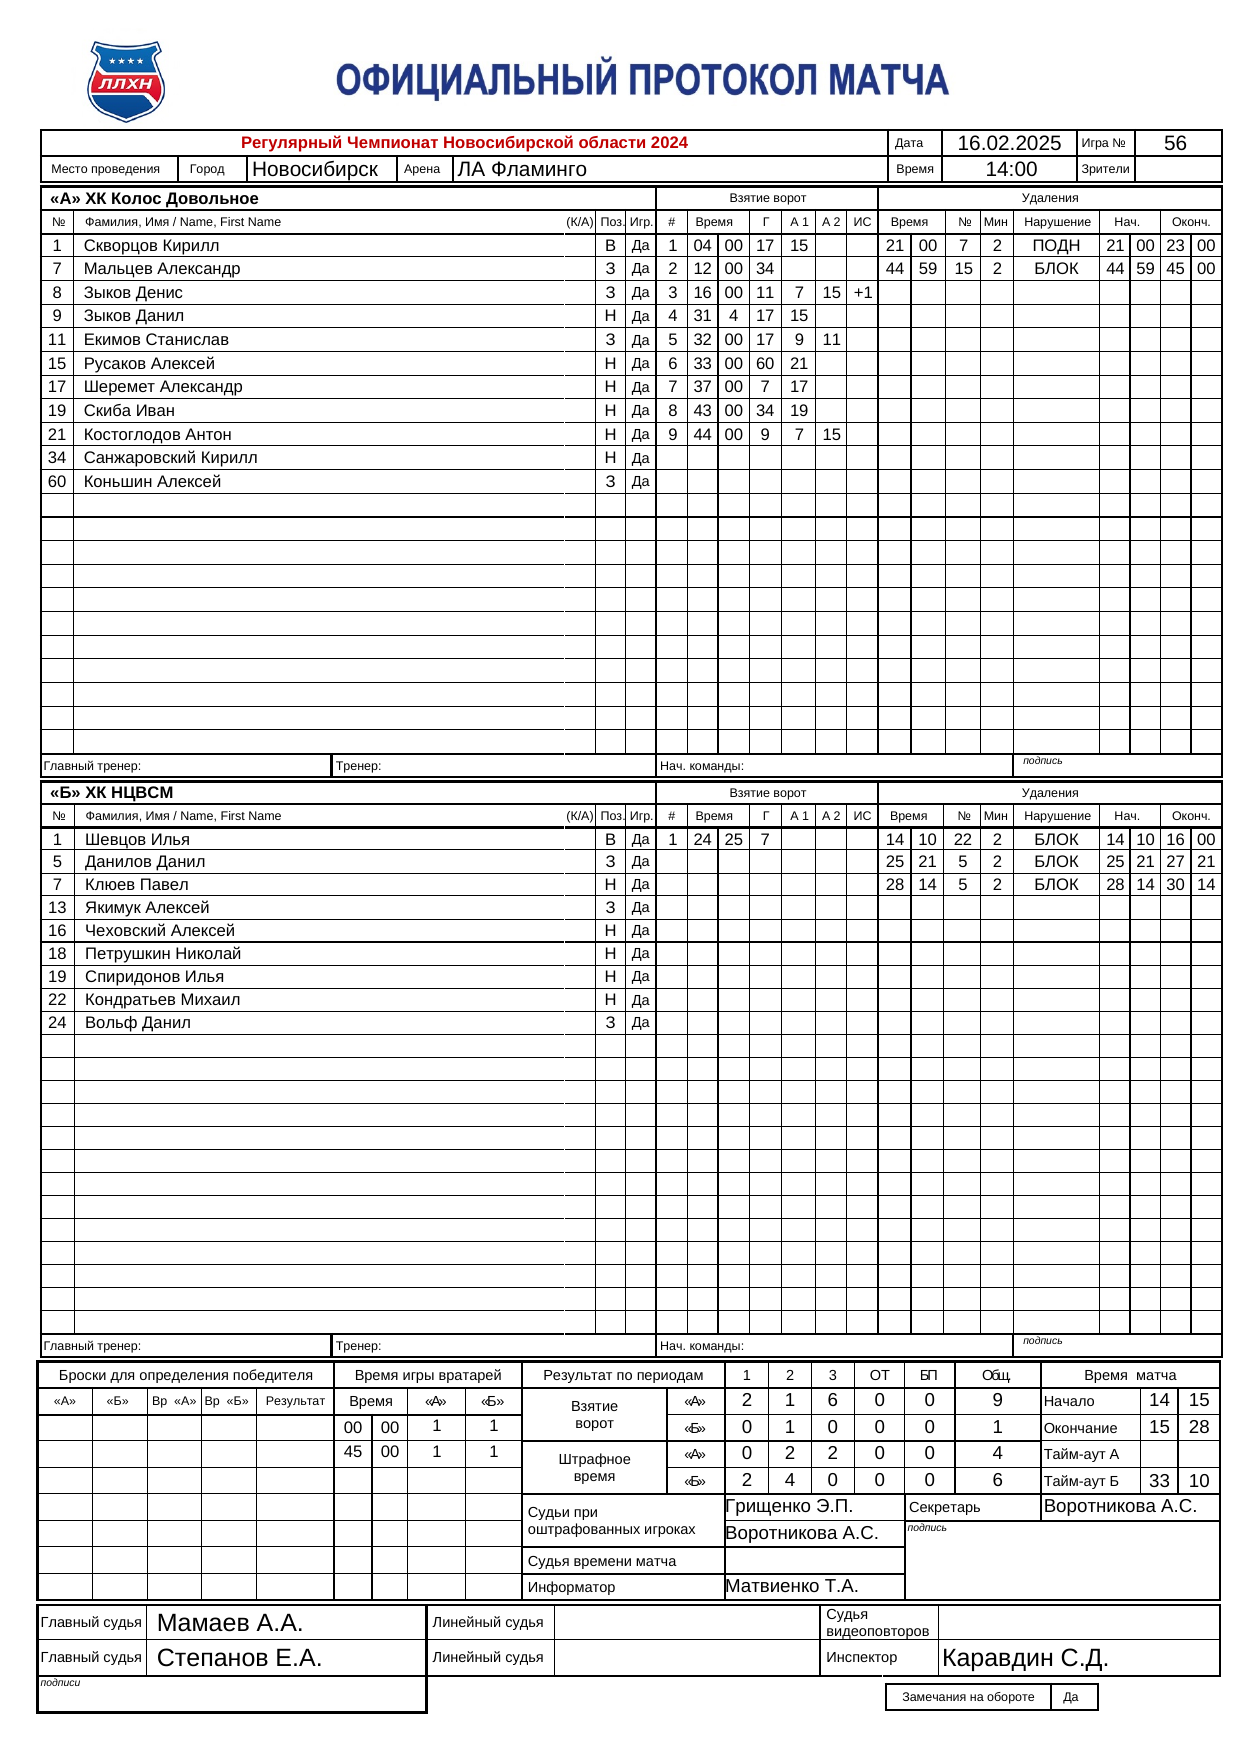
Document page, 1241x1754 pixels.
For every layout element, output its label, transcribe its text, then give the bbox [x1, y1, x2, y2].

table_cell [42, 1311, 74, 1333]
table_cell [912, 1058, 943, 1079]
table_cell [1161, 470, 1190, 493]
table_cell 1 [769, 1415, 811, 1440]
table_cell [1100, 989, 1129, 1011]
table_cell [626, 659, 655, 682]
table_cell [816, 659, 846, 682]
table_cell [257, 1521, 333, 1546]
table_cell Инспектор [821, 1640, 938, 1675]
table_cell 0 [855, 1442, 904, 1467]
table_cell Данилов Данил [75, 850, 564, 872]
table_cell [912, 707, 945, 729]
table_cell [1100, 683, 1129, 706]
table_cell [847, 470, 877, 493]
table_cell [42, 518, 73, 540]
table_cell [879, 1311, 910, 1333]
table_cell [596, 1058, 625, 1079]
table_cell [816, 494, 846, 516]
table_cell [946, 328, 980, 351]
table_cell ЛА Фламинго [454, 157, 887, 181]
table_header 56 [1136, 131, 1221, 155]
table_cell 14 [1192, 874, 1221, 895]
table_cell 16 [688, 281, 717, 303]
table_cell [912, 943, 943, 964]
table_cell Каравдин С.Д. [939, 1640, 1219, 1675]
table_cell [565, 1242, 595, 1264]
table_cell [1131, 446, 1160, 469]
table_cell БЛОК [1014, 850, 1099, 872]
table_cell [75, 1311, 564, 1333]
table_cell [688, 850, 717, 872]
table_cell [847, 494, 877, 516]
table_cell 00 [719, 257, 749, 280]
table_cell Окончание [1042, 1415, 1140, 1440]
table_cell [75, 1150, 564, 1172]
table_cell [75, 1219, 564, 1241]
table_cell [202, 1416, 256, 1440]
table_cell 00 [719, 235, 749, 256]
table_cell [42, 565, 73, 587]
table_cell [257, 1441, 333, 1467]
table_cell [596, 1265, 625, 1287]
table_cell [782, 1150, 815, 1172]
table_cell [1192, 423, 1221, 445]
table_cell [816, 896, 846, 918]
table_cell [847, 305, 877, 327]
table_cell Воротникова А.С. [1042, 1495, 1219, 1520]
table_cell 1 [42, 829, 74, 849]
table_cell [912, 920, 943, 941]
table_cell [688, 1196, 717, 1218]
table_cell [750, 1058, 781, 1079]
table_cell [750, 1265, 781, 1287]
table_cell [565, 989, 595, 1011]
table_cell [1192, 399, 1221, 422]
table_cell [688, 518, 717, 540]
table_cell [944, 1311, 980, 1333]
table_cell «А» [668, 1442, 724, 1467]
table_cell 1 [657, 829, 687, 849]
table_cell 00 [1192, 235, 1221, 256]
table_cell Нарушение [1014, 805, 1099, 826]
table_cell [782, 943, 815, 964]
table_cell [626, 518, 655, 540]
table_cell [408, 1547, 465, 1573]
table_cell Н [596, 376, 625, 398]
table_cell З [596, 896, 625, 918]
table_cell Нач. [1100, 211, 1160, 233]
table_cell [1161, 1311, 1190, 1333]
table_cell 30 [1161, 874, 1190, 895]
table_cell [1192, 1104, 1221, 1126]
table_cell [1014, 943, 1099, 964]
table_cell 2 [981, 235, 1013, 256]
table_cell [688, 636, 717, 658]
table_cell [946, 305, 980, 327]
table_cell [816, 446, 846, 469]
table_cell [719, 1150, 749, 1172]
table_cell [42, 1219, 74, 1241]
table_cell [847, 850, 877, 872]
table_cell 0 [812, 1415, 854, 1440]
table_cell [946, 470, 980, 493]
table_cell [1131, 683, 1160, 706]
table_cell [879, 352, 910, 374]
table_cell [657, 896, 687, 918]
table_cell [750, 1288, 781, 1310]
table_cell [782, 1173, 815, 1195]
table_cell Да [626, 874, 655, 895]
table_cell 13 [42, 896, 74, 918]
table_cell [1131, 423, 1160, 445]
table_cell Шевцов Илья [75, 829, 564, 849]
table_cell [42, 659, 73, 682]
table_cell [944, 1035, 980, 1057]
table_cell 00 [373, 1416, 407, 1440]
table_cell [626, 1173, 655, 1195]
table_cell [1192, 376, 1221, 398]
table_cell [596, 565, 625, 587]
table_cell [93, 1416, 147, 1440]
table_cell [1192, 352, 1221, 374]
table_cell 0 [855, 1389, 904, 1413]
table_cell [42, 636, 73, 658]
table_cell [466, 1521, 521, 1546]
table_cell 5 [657, 328, 687, 351]
table_cell [981, 943, 1013, 964]
table_cell 14 [912, 874, 943, 895]
table_cell [565, 565, 595, 587]
table_cell [1131, 470, 1160, 493]
table_cell [657, 1058, 687, 1079]
table_cell [912, 399, 945, 422]
table_cell Да [626, 829, 655, 849]
table_cell 0 [855, 1415, 904, 1440]
table_cell [981, 989, 1013, 1011]
table_cell [688, 588, 717, 611]
table_cell [750, 707, 781, 729]
table_cell [148, 1521, 201, 1546]
table_cell [1131, 541, 1160, 564]
table_cell [782, 874, 815, 895]
table_cell [1192, 518, 1221, 540]
table_cell [1161, 1265, 1190, 1287]
table_cell [1161, 1058, 1190, 1079]
table_cell [688, 730, 717, 753]
table_cell [42, 494, 73, 516]
table_cell [626, 541, 655, 564]
table_header Игра № [1078, 131, 1134, 155]
table_cell [946, 659, 980, 682]
table_cell [1100, 399, 1129, 422]
table_cell [74, 659, 564, 682]
table_cell З [596, 1012, 625, 1033]
table_cell [750, 565, 781, 587]
table_cell [1131, 612, 1160, 634]
table_cell [1014, 730, 1099, 753]
table_cell 18 [42, 943, 74, 964]
table_cell Фамилия, Имя / Name, First Name [74, 211, 565, 233]
table_cell [1100, 966, 1129, 987]
table_cell [816, 518, 846, 540]
table_cell 1 [466, 1441, 521, 1467]
table_cell [981, 1265, 1013, 1287]
table_cell 17 [750, 235, 781, 256]
table_cell 0 [905, 1468, 954, 1493]
table_cell [782, 1288, 815, 1310]
table_cell А 1 [782, 805, 815, 826]
table_cell 21 [1192, 850, 1221, 872]
table_cell [750, 966, 781, 987]
table_cell [596, 636, 625, 658]
table_cell Нач. [1100, 805, 1160, 826]
table_cell [74, 683, 564, 706]
table_cell [428, 1677, 882, 1711]
table_cell 10 [1131, 829, 1160, 849]
table_cell [565, 376, 595, 398]
table_cell [565, 1012, 595, 1033]
table_cell [688, 1035, 717, 1057]
table_cell [596, 1104, 625, 1126]
table_cell [1161, 1035, 1190, 1057]
table_cell [1192, 1242, 1221, 1264]
table_cell 4 [719, 305, 749, 327]
table_cell [1161, 281, 1190, 303]
table_cell [657, 1196, 687, 1218]
table_cell Скиба Иван [74, 399, 564, 422]
table_cell [565, 399, 595, 422]
table_cell [42, 1104, 74, 1126]
table_cell Н [596, 446, 625, 469]
table_cell Спиридонов Илья [75, 966, 564, 987]
table_cell [719, 1058, 749, 1079]
table_cell [981, 470, 1013, 493]
table_cell Время [879, 211, 945, 233]
table_cell [657, 1219, 687, 1241]
table_cell Зыков Данил [74, 305, 564, 327]
table_cell [879, 659, 910, 682]
table_cell [750, 470, 781, 493]
table_cell [719, 1288, 749, 1310]
table_cell З [596, 850, 625, 872]
table_cell [1161, 1104, 1190, 1126]
table_cell [1014, 896, 1099, 918]
table_cell [912, 470, 945, 493]
table_cell 00 [912, 235, 945, 256]
table_cell [1100, 1173, 1129, 1195]
table_cell [1179, 1441, 1219, 1467]
table_cell [879, 1150, 910, 1172]
table_cell [626, 1288, 655, 1310]
table_cell [719, 1012, 749, 1033]
table_cell [1100, 1127, 1129, 1149]
table_cell Шеремет Александр [74, 376, 564, 398]
table_cell [1100, 1035, 1129, 1057]
table_cell [1161, 305, 1190, 327]
table_cell [596, 588, 625, 611]
table_cell З [596, 281, 625, 303]
table_cell 7 [750, 376, 781, 398]
table_cell [1131, 352, 1160, 374]
table_cell [816, 636, 846, 658]
table_cell [912, 659, 945, 682]
table_cell [981, 1219, 1013, 1241]
table_cell 24 [42, 1012, 74, 1033]
table_cell [912, 1288, 943, 1310]
table_cell Нач. команды: [657, 755, 1012, 776]
table_cell 7 [782, 423, 815, 445]
table_cell [1131, 376, 1160, 398]
table_cell [944, 1012, 980, 1033]
table_cell [847, 1127, 877, 1149]
table_cell 0 [855, 1468, 904, 1493]
table_cell 1 [42, 235, 73, 256]
table_cell «Б» [668, 1415, 724, 1440]
table_cell [847, 1035, 877, 1057]
table_cell [626, 588, 655, 611]
table_cell [596, 707, 625, 729]
table_cell [946, 612, 980, 634]
table_cell 33 [688, 352, 717, 374]
table_cell [1100, 1196, 1129, 1218]
table_cell [42, 1035, 74, 1057]
table_cell [688, 1173, 717, 1195]
table_cell 14 [879, 829, 910, 849]
table_cell [1014, 352, 1099, 374]
table_cell 4 [956, 1442, 1040, 1467]
table_cell [688, 446, 717, 469]
table_cell [596, 659, 625, 682]
table_cell БЛОК [1014, 874, 1099, 895]
table_cell № [42, 805, 74, 826]
table_cell [981, 1311, 1013, 1333]
table_cell [879, 1242, 910, 1264]
table_cell [565, 850, 595, 872]
table_cell [1100, 541, 1129, 564]
table_cell [946, 446, 980, 469]
table_cell [657, 1150, 687, 1172]
table_cell [912, 328, 945, 351]
table_cell [42, 1127, 74, 1149]
table_cell Да [626, 352, 655, 374]
table_cell В [596, 829, 625, 849]
table_header Взятие ворот [657, 188, 877, 209]
table_cell 7 [782, 281, 815, 303]
table_cell [816, 1288, 846, 1310]
table_cell [847, 588, 877, 611]
table_header 3 [812, 1363, 854, 1387]
table_cell Линейный судья [428, 1640, 554, 1675]
table_cell [657, 920, 687, 941]
table_cell [657, 565, 687, 587]
table_cell [1100, 659, 1129, 682]
table_cell [944, 966, 980, 987]
table_cell 28 [1179, 1415, 1219, 1440]
table_cell [879, 896, 910, 918]
table_cell Игр. [626, 211, 655, 233]
table_cell [596, 1081, 625, 1103]
table_cell [335, 1574, 371, 1599]
table_cell [565, 423, 595, 445]
table_cell [719, 541, 749, 564]
table_cell [912, 1035, 943, 1057]
table_cell [1192, 920, 1221, 941]
table_cell [946, 730, 980, 753]
table_cell [565, 943, 595, 964]
table_cell [1161, 1127, 1190, 1149]
table_cell [688, 612, 717, 634]
table_cell [719, 850, 749, 872]
table_cell [719, 1311, 749, 1333]
table_cell [816, 1012, 846, 1033]
table_cell [912, 1311, 943, 1333]
table_cell [565, 352, 595, 374]
table_cell 00 [1192, 257, 1221, 280]
table_cell 7 [657, 376, 687, 398]
table_cell [555, 1606, 819, 1639]
table_cell [657, 966, 687, 987]
table_cell [750, 920, 781, 941]
table_cell [981, 920, 1013, 941]
table_cell [688, 494, 717, 516]
table_cell [565, 257, 595, 280]
table_cell [202, 1547, 256, 1573]
table_cell [42, 730, 73, 753]
table_cell 15 [782, 235, 815, 256]
table_cell [626, 1265, 655, 1287]
table_cell [626, 494, 655, 516]
table_cell [782, 896, 815, 918]
table_cell 31 [688, 305, 717, 327]
table_cell [75, 1104, 564, 1126]
table_cell [847, 1265, 877, 1287]
table_cell [626, 565, 655, 587]
table_cell [1100, 446, 1129, 469]
table_cell [981, 612, 1013, 634]
table_cell [42, 1265, 74, 1287]
table_cell [1192, 494, 1221, 516]
table_cell [1192, 565, 1221, 587]
table_cell [565, 966, 595, 987]
table_cell [782, 470, 815, 493]
table_cell [750, 659, 781, 682]
table_cell [688, 1058, 717, 1079]
table_cell [1161, 1219, 1190, 1241]
table_cell [565, 1035, 595, 1057]
table_cell [847, 1012, 877, 1033]
table_cell 43 [688, 399, 717, 422]
table_cell [750, 1219, 781, 1241]
table_cell [148, 1416, 201, 1440]
table_cell [93, 1574, 147, 1599]
table_cell [1161, 1173, 1190, 1195]
table_cell [688, 565, 717, 587]
table_cell [750, 730, 781, 753]
table_cell [1161, 683, 1190, 706]
table_cell [847, 612, 877, 634]
table_cell 60 [42, 470, 73, 493]
table_cell Взятие ворот [523, 1389, 666, 1440]
table_cell [1192, 328, 1221, 351]
table_cell Поз. [596, 211, 625, 233]
table_cell [879, 494, 910, 516]
table_cell [782, 612, 815, 634]
table_cell [719, 1127, 749, 1149]
table_cell 04 [688, 235, 717, 256]
table_cell Воротникова А.С. [726, 1521, 904, 1546]
table_cell [782, 730, 815, 753]
table_cell [944, 920, 980, 941]
table_cell [42, 1288, 74, 1310]
table_cell [1131, 896, 1160, 918]
table_cell [626, 1311, 655, 1333]
table_cell [879, 1265, 910, 1287]
table_cell [912, 446, 945, 469]
table_cell [719, 636, 749, 658]
table_cell [657, 446, 687, 469]
table_cell [565, 1196, 595, 1218]
table_cell 3 [657, 281, 687, 303]
table_cell [816, 1150, 846, 1172]
table_cell [565, 1104, 595, 1126]
table_cell 00 [335, 1416, 371, 1440]
table_cell [782, 1081, 815, 1103]
table_cell [565, 683, 595, 706]
table_cell [1192, 305, 1221, 327]
table_cell [565, 1219, 595, 1241]
table_cell [1161, 1196, 1190, 1218]
table_cell [688, 1219, 717, 1241]
table_cell [912, 612, 945, 634]
table_cell [596, 1219, 625, 1241]
table_cell [1014, 399, 1099, 422]
table_cell [944, 896, 980, 918]
table_cell [1131, 328, 1160, 351]
table_cell [202, 1468, 256, 1493]
table_cell Н [596, 352, 625, 374]
table_cell [1131, 943, 1160, 964]
table_cell [847, 920, 877, 941]
table_cell [373, 1521, 407, 1546]
table_cell 0 [726, 1442, 768, 1467]
table_cell [879, 920, 910, 941]
table_cell Вр «А» [148, 1389, 201, 1413]
table_cell [847, 1104, 877, 1126]
table_cell [879, 1288, 910, 1310]
table_cell [946, 399, 980, 422]
table_cell «А» [39, 1389, 92, 1413]
table_cell Г [750, 805, 781, 826]
table_cell [1161, 446, 1190, 469]
table_cell [912, 989, 943, 1011]
table_cell [596, 1035, 625, 1057]
table_cell [1192, 659, 1221, 682]
table_cell [42, 588, 73, 611]
table_cell Время [889, 157, 941, 181]
table_cell 24 [688, 829, 717, 849]
table_cell 2 [812, 1442, 854, 1467]
table_cell [74, 612, 564, 634]
table_cell [816, 1219, 846, 1241]
table_cell [39, 1441, 92, 1467]
table_header Общ. [956, 1363, 1040, 1387]
table_cell [1192, 707, 1221, 729]
table_cell 19 [42, 966, 74, 987]
table_cell [816, 376, 846, 398]
table_cell [1161, 494, 1190, 516]
table_cell [1014, 541, 1099, 564]
table_cell [782, 829, 815, 849]
table_cell [782, 588, 815, 611]
table_cell [912, 352, 945, 374]
table_cell [879, 541, 910, 564]
table_cell [466, 1574, 521, 1599]
table_cell [657, 850, 687, 872]
table_cell 5 [944, 850, 980, 872]
table_cell [847, 1058, 877, 1079]
table_cell [688, 920, 717, 941]
table_cell [719, 989, 749, 1011]
table_cell 8 [42, 281, 73, 303]
table_cell [944, 1127, 980, 1149]
table_cell [565, 281, 595, 303]
table_cell [981, 1196, 1013, 1218]
table_cell [1192, 281, 1221, 303]
table_cell 1 [956, 1415, 1040, 1440]
table_cell [946, 281, 980, 303]
table_cell [1100, 470, 1129, 493]
table_cell [1192, 1265, 1221, 1287]
table_cell [75, 1173, 564, 1195]
table_cell [335, 1494, 371, 1520]
table_cell [981, 446, 1013, 469]
table_cell [93, 1441, 147, 1467]
table_cell [1100, 588, 1129, 611]
table_cell # [657, 211, 687, 233]
table_cell [1192, 683, 1221, 706]
table_cell 1 [408, 1416, 465, 1440]
table_cell [1161, 518, 1190, 540]
table_cell 16 [1161, 829, 1190, 849]
table_cell [879, 423, 910, 445]
table_cell [719, 494, 749, 516]
table_cell [1192, 896, 1221, 918]
table_cell [1161, 896, 1190, 918]
table_cell Тайм-аут А [1042, 1441, 1140, 1467]
table_cell З [596, 257, 625, 280]
table_cell 17 [42, 376, 73, 398]
table_cell [847, 565, 877, 587]
table_cell 5 [42, 850, 74, 872]
table_cell [782, 1196, 815, 1218]
table_cell Да [626, 1012, 655, 1033]
table_cell [912, 305, 945, 327]
table_cell [719, 707, 749, 729]
table_cell [1100, 1058, 1129, 1079]
table_cell [879, 1219, 910, 1241]
table_cell Главный тренер: [42, 755, 330, 776]
table_cell [75, 1242, 564, 1264]
table_cell [981, 1150, 1013, 1172]
table_cell [1100, 518, 1129, 540]
table_cell 00 [719, 399, 749, 422]
table_cell [257, 1468, 333, 1493]
table_cell № [42, 211, 73, 233]
table_cell [1161, 1242, 1190, 1264]
table_cell Санжаровский Кирилл [74, 446, 564, 469]
table_cell Да [626, 446, 655, 469]
table_cell [466, 1547, 521, 1573]
table_cell [719, 943, 749, 964]
table_cell [750, 874, 781, 895]
table_cell [565, 1173, 595, 1195]
table_cell [981, 659, 1013, 682]
table_cell [847, 446, 877, 469]
table_cell [847, 829, 877, 849]
table_cell [565, 1265, 595, 1287]
table_cell [981, 494, 1013, 516]
table_cell [912, 281, 945, 303]
table_cell [782, 1058, 815, 1079]
table_cell [1014, 1081, 1099, 1103]
table_cell [1100, 612, 1129, 634]
table_cell [1014, 565, 1099, 587]
table_cell [726, 1548, 904, 1573]
table_cell [782, 1035, 815, 1057]
table_cell подпись [906, 1522, 1219, 1599]
table_cell [816, 1035, 846, 1057]
table_cell [944, 943, 980, 964]
table_cell Н [596, 989, 625, 1011]
table_cell [1161, 1081, 1190, 1103]
table_cell [1100, 1219, 1129, 1241]
table_cell Да [626, 470, 655, 493]
table_cell БЛОК [1014, 257, 1099, 280]
table_cell [565, 612, 595, 634]
table_cell [1100, 1311, 1129, 1333]
table_cell [1192, 1196, 1221, 1218]
table_cell [1192, 588, 1221, 611]
table_cell [981, 1127, 1013, 1149]
table_cell [39, 1521, 92, 1546]
table_cell [1100, 1242, 1129, 1264]
table_cell 37 [688, 376, 717, 398]
table_cell [719, 565, 749, 587]
table_cell 00 [719, 328, 749, 351]
table_cell [816, 920, 846, 941]
table_cell [782, 1127, 815, 1149]
table_cell [1192, 470, 1221, 493]
table_cell [719, 1035, 749, 1057]
table_cell [39, 1416, 92, 1440]
table_cell +1 [847, 281, 877, 303]
table_cell 6 [657, 352, 687, 374]
table_cell Да [626, 257, 655, 280]
table_cell [981, 518, 1013, 540]
table_cell [816, 707, 846, 729]
table_cell [93, 1547, 147, 1573]
table_cell [1014, 281, 1099, 303]
table_cell [1192, 1288, 1221, 1310]
table_cell [657, 1081, 687, 1103]
table_cell [257, 1416, 333, 1440]
table_cell [981, 1104, 1013, 1126]
table_cell [1131, 966, 1160, 987]
table_cell [1100, 1288, 1129, 1310]
table_cell [981, 730, 1013, 753]
table_cell [879, 1035, 910, 1057]
table_cell [42, 1081, 74, 1103]
table_cell [626, 1242, 655, 1264]
table_cell Новосибирск [248, 157, 396, 181]
table_cell Секретарь [906, 1495, 1040, 1520]
table_cell [946, 683, 980, 706]
table_cell Н [596, 874, 625, 895]
table_cell [816, 874, 846, 895]
table_cell [596, 1173, 625, 1195]
table_cell [408, 1494, 465, 1520]
table_cell [1014, 1311, 1099, 1333]
table_cell [847, 730, 877, 753]
table_cell [719, 874, 749, 895]
table_cell [1100, 896, 1129, 918]
table_cell [335, 1547, 371, 1573]
table_cell 7 [750, 829, 781, 849]
table_cell [782, 966, 815, 987]
table_cell 16 [42, 920, 74, 941]
table_cell [750, 541, 781, 564]
table_cell [657, 518, 687, 540]
table_cell [719, 896, 749, 918]
table_cell [1192, 446, 1221, 469]
table_cell 0 [905, 1389, 954, 1413]
table_cell 00 [1131, 235, 1160, 256]
table_cell 33 [1141, 1468, 1177, 1493]
table_cell [847, 896, 877, 918]
table_cell [1161, 989, 1190, 1011]
table_cell [981, 352, 1013, 374]
table_cell 1 [408, 1441, 465, 1467]
table_cell 11 [816, 328, 846, 351]
table_cell Зрители [1078, 157, 1134, 181]
table_cell [1131, 1242, 1160, 1264]
table_cell [1014, 1035, 1099, 1057]
table_cell [944, 1265, 980, 1287]
table_cell [596, 1242, 625, 1264]
table_cell [946, 494, 980, 516]
table_cell [981, 281, 1013, 303]
table_cell [879, 376, 910, 398]
table_cell [944, 1150, 980, 1172]
table_cell 9 [782, 328, 815, 351]
table_cell [847, 707, 877, 729]
table_cell Время [688, 211, 749, 233]
table_cell [782, 565, 815, 587]
table_cell 7 [42, 874, 74, 895]
table_cell [912, 966, 943, 987]
table_cell Нач. команды: [657, 1335, 1012, 1356]
table_cell [1161, 1288, 1190, 1310]
table_cell Да [626, 896, 655, 918]
table_cell [1131, 1311, 1160, 1333]
table_cell [782, 494, 815, 516]
table_cell [148, 1547, 201, 1573]
table_cell [1014, 1265, 1099, 1287]
table_cell 44 [688, 423, 717, 445]
table_cell [565, 920, 595, 941]
table_cell [565, 494, 595, 516]
table_cell [879, 612, 910, 634]
table_cell [1100, 1265, 1129, 1287]
table_cell № [944, 805, 980, 826]
table_cell [1014, 518, 1099, 540]
table_cell 22 [944, 829, 980, 849]
table_cell Степанов Е.А. [147, 1640, 425, 1675]
table_cell 21 [782, 352, 815, 374]
table_cell 1 [466, 1416, 521, 1440]
table_cell [1100, 1012, 1129, 1033]
table_cell 2 [726, 1468, 768, 1493]
table_cell [912, 1196, 943, 1218]
table_cell [719, 920, 749, 941]
table_cell [1014, 470, 1099, 493]
table_cell [1100, 565, 1129, 587]
table_cell [847, 376, 877, 398]
table_cell [1161, 612, 1190, 634]
table_cell [466, 1468, 521, 1493]
table_cell Арена [398, 157, 452, 181]
table_cell В [596, 235, 625, 256]
table_cell [750, 612, 781, 634]
table_cell [1192, 989, 1221, 1011]
table_cell [1161, 920, 1190, 941]
table_cell [688, 470, 717, 493]
table_cell [883, 1677, 1220, 1681]
table_cell [75, 1288, 564, 1310]
table_header «А» ХК Колос Довольное [42, 188, 655, 209]
table_cell [750, 1012, 781, 1033]
table_cell [847, 518, 877, 540]
table_cell 21 [879, 235, 910, 256]
table_cell 59 [1131, 257, 1160, 280]
table_cell [1192, 612, 1221, 634]
table_cell 15 [1179, 1389, 1219, 1413]
table_cell Мин [981, 805, 1013, 826]
table_cell [816, 257, 846, 280]
picture [5, 28, 1179, 129]
table_cell [657, 1242, 687, 1264]
table_cell [879, 588, 910, 611]
table_cell [946, 541, 980, 564]
table_cell [1014, 305, 1099, 327]
table_cell [39, 1574, 92, 1599]
table_cell № [946, 211, 980, 233]
table_cell Тренер: [333, 755, 655, 776]
table_cell [782, 446, 815, 469]
table_cell Да [626, 966, 655, 987]
table_cell [816, 1058, 846, 1079]
table_cell [565, 1288, 595, 1310]
table_cell # [657, 805, 687, 826]
table_cell А 2 [816, 805, 846, 826]
table_cell [1131, 1127, 1160, 1149]
table_header Результат по периодам [523, 1363, 724, 1387]
table_cell [879, 1058, 910, 1079]
table_cell [782, 920, 815, 941]
table_cell 8 [657, 399, 687, 422]
table_cell 2 [726, 1389, 768, 1413]
table_cell Мамаев А.А. [147, 1606, 425, 1639]
table_cell [688, 943, 717, 964]
table_cell [719, 588, 749, 611]
table_cell [74, 541, 564, 564]
table_cell 4 [769, 1468, 811, 1493]
table_cell [816, 305, 846, 327]
table_cell Да [626, 850, 655, 872]
table_cell 21 [1131, 850, 1160, 872]
table_cell 59 [912, 257, 945, 280]
table_cell [847, 399, 877, 422]
table_cell [75, 1058, 564, 1079]
table_cell 45 [1161, 257, 1190, 280]
table_cell [596, 1150, 625, 1172]
table_cell [93, 1521, 147, 1546]
table_cell (К/А) [565, 805, 595, 826]
table_cell [782, 683, 815, 706]
table_cell [816, 1265, 846, 1287]
table_cell [782, 1219, 815, 1241]
table_cell [719, 446, 749, 469]
table_cell 34 [750, 257, 781, 280]
table_cell [1131, 659, 1160, 682]
table_cell [719, 1265, 749, 1287]
table_cell [1131, 518, 1160, 540]
table_cell [847, 636, 877, 658]
table_cell [688, 1104, 717, 1126]
table_cell Якимук Алексей [75, 896, 564, 918]
table_cell 34 [42, 446, 73, 469]
table_cell [1100, 423, 1129, 445]
table_cell 44 [1100, 257, 1129, 280]
table_cell [688, 1265, 717, 1287]
table_cell [750, 896, 781, 918]
table_cell [879, 683, 910, 706]
table_cell [657, 588, 687, 611]
table_cell [1192, 1127, 1221, 1149]
table_cell [1014, 989, 1099, 1011]
table_cell [847, 874, 877, 895]
table_cell [750, 1081, 781, 1103]
table_cell 10 [1179, 1468, 1219, 1493]
table_cell 19 [782, 399, 815, 422]
table_cell [1014, 659, 1099, 682]
table_cell [1161, 943, 1190, 964]
table_cell [750, 989, 781, 1011]
table_cell [816, 399, 846, 422]
table_cell [847, 1081, 877, 1103]
table_cell [626, 612, 655, 634]
table_cell 2 [981, 257, 1013, 280]
table_cell [750, 1035, 781, 1057]
table_cell [626, 1058, 655, 1079]
table_cell [75, 1081, 564, 1103]
table_cell [1131, 1012, 1160, 1033]
table_cell [1161, 328, 1190, 351]
table_cell [657, 659, 687, 682]
table_cell [1014, 1196, 1099, 1218]
table_cell [626, 636, 655, 658]
table_cell 60 [750, 352, 781, 374]
table_cell [981, 588, 1013, 611]
table_cell [912, 683, 945, 706]
table_cell [719, 1196, 749, 1218]
table_cell [565, 874, 595, 895]
table_cell [74, 518, 564, 540]
table_cell [981, 399, 1013, 422]
table_cell [981, 1058, 1013, 1079]
table_cell [719, 683, 749, 706]
table_cell [1014, 328, 1099, 351]
table_cell [782, 707, 815, 729]
table_cell [944, 1104, 980, 1126]
table_cell [816, 966, 846, 987]
table_cell [335, 1521, 371, 1546]
table_cell Судьи при оштрафованных игроках [523, 1495, 724, 1546]
table_cell [657, 1311, 687, 1333]
table_cell «Б» [668, 1468, 724, 1493]
table_header Замечания на обороте [887, 1685, 1050, 1709]
table_cell [1131, 1219, 1160, 1241]
table_cell [912, 376, 945, 398]
table_cell [688, 1081, 717, 1103]
table_cell [1100, 376, 1129, 398]
table_cell [688, 896, 717, 918]
table_cell [1192, 1035, 1221, 1057]
table_cell [688, 1127, 717, 1149]
table_cell [596, 1127, 625, 1149]
table_cell [626, 1035, 655, 1057]
table_cell [816, 1081, 846, 1103]
table_cell 4 [657, 305, 687, 327]
table_cell БЛОК [1014, 829, 1099, 849]
table_cell [74, 494, 564, 516]
table_cell Игр. [626, 805, 655, 826]
table_cell [1161, 659, 1190, 682]
table_cell [688, 874, 717, 895]
table_cell А 1 [782, 211, 815, 233]
table_cell 12 [688, 257, 717, 280]
table_cell [1100, 1150, 1129, 1172]
table_cell А 2 [816, 211, 846, 233]
table_cell [1131, 1150, 1160, 1172]
table_cell [148, 1574, 201, 1599]
table_cell [879, 966, 910, 987]
table_cell [946, 376, 980, 398]
table_cell Время [879, 805, 943, 826]
table_cell 17 [750, 305, 781, 327]
table_cell [879, 565, 910, 587]
table_cell [565, 328, 595, 351]
table_header 2 [769, 1363, 811, 1387]
table_cell [912, 494, 945, 516]
table_cell [1014, 1104, 1099, 1126]
table_cell [626, 1219, 655, 1241]
table_cell [1131, 1058, 1160, 1079]
table_cell [39, 1468, 92, 1493]
table_cell [688, 1242, 717, 1264]
table_cell [782, 850, 815, 872]
table_cell [1014, 588, 1099, 611]
table_cell [1100, 1104, 1129, 1126]
table_cell Фамилия, Имя / Name, First Name [75, 805, 565, 826]
table_header Удаления [879, 188, 1221, 209]
table_cell [944, 989, 980, 1011]
table_cell [1131, 989, 1160, 1011]
table_cell [657, 636, 687, 658]
table_cell [1131, 305, 1160, 327]
table_cell [1131, 730, 1160, 753]
table_cell [42, 1150, 74, 1172]
table_cell [1014, 376, 1099, 398]
table_cell [74, 636, 564, 658]
table_cell [688, 1012, 717, 1033]
table_cell [75, 1265, 564, 1287]
table_cell Н [596, 920, 625, 941]
table_cell [1014, 683, 1099, 706]
table_cell [657, 612, 687, 634]
table_header Взятие ворот [657, 783, 877, 803]
table_cell Скворцов Кирилл [74, 235, 564, 256]
table_cell [944, 1081, 980, 1103]
table_cell [1131, 1265, 1160, 1287]
table_cell [565, 1127, 595, 1149]
table_cell [981, 966, 1013, 987]
table_cell [42, 612, 73, 634]
table_cell [1014, 1219, 1099, 1241]
table_cell [565, 518, 595, 540]
table_cell [912, 1173, 943, 1195]
table_cell [596, 518, 625, 540]
table_cell [39, 1547, 92, 1573]
table_cell [981, 636, 1013, 658]
table_cell [816, 989, 846, 1011]
table_cell [981, 683, 1013, 706]
table_cell 14:00 [943, 157, 1076, 181]
table_cell 00 [719, 423, 749, 445]
table_cell 21 [912, 850, 943, 872]
table_cell 21 [42, 423, 73, 445]
table_cell 14 [1100, 829, 1129, 849]
table_cell Главный судья [39, 1606, 146, 1639]
table_cell [1161, 730, 1190, 753]
table_cell [148, 1441, 201, 1467]
table_cell [912, 423, 945, 445]
table_cell [719, 966, 749, 987]
table_cell Да [626, 281, 655, 303]
table_cell [879, 470, 910, 493]
table_cell [1100, 352, 1129, 374]
table_header Регулярный Чемпионат Новосибирской области 2024 [42, 131, 887, 155]
table_cell [1014, 1127, 1099, 1149]
table_cell [1131, 636, 1160, 658]
table_cell подписи [39, 1677, 425, 1711]
table_cell [373, 1574, 407, 1599]
table_cell [373, 1547, 407, 1573]
table_cell [946, 565, 980, 587]
table_cell [847, 1150, 877, 1172]
table_cell Да [626, 943, 655, 964]
table_cell [782, 518, 815, 540]
table_cell [981, 1288, 1013, 1310]
table_cell 17 [750, 328, 781, 351]
table_cell [750, 1104, 781, 1126]
table_cell [1100, 636, 1129, 658]
table_cell Главный тренер: [42, 1335, 330, 1356]
table_cell [1192, 1173, 1221, 1195]
table_cell 2 [769, 1442, 811, 1467]
table_cell [912, 565, 945, 587]
table_cell [565, 446, 595, 469]
table_cell 9 [750, 423, 781, 445]
table_cell [1131, 1104, 1160, 1126]
table_cell [847, 328, 877, 351]
table_cell [719, 1219, 749, 1241]
table_cell [816, 612, 846, 634]
table_cell 15 [816, 423, 846, 445]
table_cell 25 [719, 829, 749, 849]
table_cell [847, 235, 877, 256]
table_cell Костоглодов Антон [74, 423, 564, 445]
table_cell [565, 588, 595, 611]
table_cell [42, 1196, 74, 1218]
table_cell [596, 730, 625, 753]
table_cell [981, 1173, 1013, 1195]
table_cell [74, 565, 564, 587]
table_cell Да [626, 235, 655, 256]
table_cell 1 [657, 235, 687, 256]
table_cell [596, 1311, 625, 1333]
table_cell [202, 1494, 256, 1520]
table_cell [750, 1242, 781, 1264]
table_cell [912, 1265, 943, 1287]
table_cell 45 [335, 1441, 371, 1467]
table_cell 10 [912, 829, 943, 849]
table_cell Да [626, 328, 655, 351]
table_cell [847, 352, 877, 374]
table_cell [565, 1150, 595, 1172]
table_cell [202, 1521, 256, 1546]
table_cell 28 [879, 874, 910, 895]
table_header Дата [889, 131, 941, 155]
table_cell [596, 494, 625, 516]
table_cell «А» [408, 1389, 465, 1413]
table_cell 15 [1141, 1415, 1177, 1440]
table_cell Результат [257, 1389, 333, 1413]
table_cell [816, 352, 846, 374]
table_cell [1192, 541, 1221, 564]
table_cell [1014, 423, 1099, 445]
table_cell [816, 1196, 846, 1218]
table_cell подпись [1014, 755, 1221, 776]
table_cell [688, 989, 717, 1011]
table_cell [1131, 588, 1160, 611]
table_cell [847, 1311, 877, 1333]
table_cell Мальцев Александр [74, 257, 564, 280]
table_cell Да [626, 989, 655, 1011]
table_cell [750, 850, 781, 872]
table_cell [1192, 1150, 1221, 1172]
table_cell [1014, 1058, 1099, 1079]
table_cell [626, 707, 655, 729]
table_cell [944, 1219, 980, 1241]
table_cell [42, 541, 73, 564]
table_cell [42, 1058, 74, 1079]
table_cell [816, 943, 846, 964]
table_cell [1014, 966, 1099, 987]
table_cell [657, 1265, 687, 1287]
table_cell Оконч. [1161, 211, 1221, 233]
table_cell [202, 1574, 256, 1599]
table_cell З [596, 328, 625, 351]
table_cell Нарушение [1014, 211, 1099, 233]
table_cell [148, 1468, 201, 1493]
table_header Да [1052, 1685, 1097, 1709]
table_cell [596, 612, 625, 634]
table_cell [879, 636, 910, 658]
table_cell [1192, 730, 1221, 753]
table_cell [750, 518, 781, 540]
table_cell [1161, 1150, 1190, 1172]
table_cell [981, 707, 1013, 729]
table_cell 00 [719, 281, 749, 303]
table_cell [750, 588, 781, 611]
table_cell [148, 1494, 201, 1520]
table_cell [1161, 565, 1190, 587]
table_cell [912, 1012, 943, 1033]
table_cell [750, 683, 781, 706]
table_cell 00 [1192, 829, 1221, 849]
table_cell [565, 636, 595, 658]
table_cell [847, 683, 877, 706]
table_cell [1161, 1012, 1190, 1033]
table_header ОТ [855, 1363, 904, 1387]
table_cell Н [596, 966, 625, 987]
table_cell [719, 518, 749, 540]
table_cell [657, 707, 687, 729]
table_cell Да [626, 423, 655, 445]
table_cell [657, 1173, 687, 1195]
table_cell [816, 730, 846, 753]
table_header Удаления [879, 783, 1221, 803]
table_cell 9 [657, 423, 687, 445]
table_cell [202, 1441, 256, 1467]
table_cell [1161, 707, 1190, 729]
table_cell [626, 1081, 655, 1103]
table_cell [373, 1468, 407, 1493]
table_cell [719, 659, 749, 682]
table_cell 9 [956, 1389, 1040, 1413]
table_cell [750, 943, 781, 964]
table_cell 2 [981, 874, 1013, 895]
table_cell Город [179, 157, 246, 181]
table_cell Да [626, 376, 655, 398]
table_cell [782, 989, 815, 1011]
table_cell Вольф Данил [75, 1012, 564, 1033]
table_cell «Б » [466, 1389, 521, 1413]
table_cell 22 [42, 989, 74, 1011]
table_cell [912, 1219, 943, 1241]
table_cell [879, 1127, 910, 1149]
table_cell 21 [1100, 235, 1129, 256]
table_cell [847, 1173, 877, 1195]
table_header Броски для определения победителя [39, 1363, 333, 1387]
table_cell 23 [1161, 235, 1190, 256]
table_cell [565, 730, 595, 753]
table_cell [719, 612, 749, 634]
table_cell [555, 1640, 819, 1675]
table_cell [39, 1494, 92, 1520]
table_cell 27 [1161, 850, 1190, 872]
table_cell [879, 1081, 910, 1103]
table_cell [1100, 494, 1129, 516]
table_cell [1131, 1288, 1160, 1310]
table_cell ИС [847, 805, 877, 826]
table_cell [565, 235, 595, 256]
table_cell [1014, 920, 1099, 941]
table_cell [750, 1150, 781, 1172]
table_cell 15 [42, 352, 73, 374]
table_cell [1100, 328, 1129, 351]
table_cell [946, 423, 980, 445]
table_cell [657, 494, 687, 516]
table_cell Да [626, 399, 655, 422]
table_cell Зыков Денис [74, 281, 564, 303]
table_cell 6 [956, 1468, 1040, 1493]
table_cell [565, 1311, 595, 1333]
table_cell [981, 896, 1013, 918]
table_cell [847, 659, 877, 682]
table_cell [42, 707, 73, 729]
table_cell [596, 1196, 625, 1218]
table_cell [42, 1242, 74, 1264]
table_cell [944, 1242, 980, 1264]
table_cell [879, 328, 910, 351]
table_cell [657, 541, 687, 564]
table_cell [1192, 1311, 1221, 1333]
table_cell Русаков Алексей [74, 352, 564, 374]
table_cell [657, 874, 687, 895]
table_cell Чеховский Алексей [75, 920, 564, 941]
table_cell [944, 1058, 980, 1079]
table_cell [912, 730, 945, 753]
table_cell [1192, 1081, 1221, 1103]
table_cell Кондратьев Михаил [75, 989, 564, 1011]
table_cell [1161, 541, 1190, 564]
table_cell [847, 423, 877, 445]
table_cell [688, 659, 717, 682]
table_cell 6 [812, 1389, 854, 1413]
table_cell [782, 1242, 815, 1264]
table_cell [1192, 943, 1221, 964]
table_cell Главный судья [39, 1640, 146, 1675]
table_cell [596, 683, 625, 706]
table_cell подпись [1014, 1335, 1221, 1356]
table_cell [657, 943, 687, 964]
table_cell [335, 1468, 371, 1493]
table_cell 1 [769, 1389, 811, 1413]
table_cell [816, 541, 846, 564]
table_cell [408, 1521, 465, 1546]
table_cell [257, 1574, 333, 1599]
table_cell [657, 1288, 687, 1310]
table_cell [408, 1468, 465, 1493]
table_cell Судья видеоповторов [821, 1606, 938, 1639]
table_cell [1014, 494, 1099, 516]
table_cell [879, 446, 910, 469]
table_cell 7 [42, 257, 73, 280]
table_cell Петрушкин Николай [75, 943, 564, 964]
table_cell [879, 1104, 910, 1126]
table_cell [1100, 943, 1129, 964]
table_cell [981, 1242, 1013, 1264]
table_cell [565, 305, 595, 327]
table_cell [1131, 707, 1160, 729]
table_cell [939, 1606, 1219, 1639]
table_cell [657, 1035, 687, 1057]
table_cell [1100, 707, 1129, 729]
table_header 1 [726, 1363, 768, 1387]
table_cell Н [596, 305, 625, 327]
table_cell [782, 1104, 815, 1126]
table_cell [879, 281, 910, 303]
table_cell 15 [782, 305, 815, 327]
table_cell Н [596, 943, 625, 964]
table_cell [750, 1127, 781, 1149]
table_cell [565, 659, 595, 682]
table_cell [816, 829, 846, 849]
table_cell [1131, 399, 1160, 422]
table_cell [1131, 281, 1160, 303]
table_cell [75, 1035, 564, 1057]
table_cell [879, 518, 910, 540]
table_cell 5 [944, 874, 980, 895]
table_cell [93, 1468, 147, 1493]
table_cell [750, 1196, 781, 1218]
table_cell [1131, 1035, 1160, 1057]
table_cell [816, 1311, 846, 1333]
table_cell [257, 1494, 333, 1520]
table_cell 17 [782, 376, 815, 398]
table_cell [944, 1173, 980, 1195]
table_cell [626, 1150, 655, 1172]
table_cell [626, 1104, 655, 1126]
table_cell Мин [981, 211, 1013, 233]
table_cell [565, 541, 595, 564]
table_cell 0 [905, 1415, 954, 1440]
table_cell [1161, 636, 1190, 658]
table_cell [74, 588, 564, 611]
table_cell Время [335, 1389, 407, 1413]
table_cell [1161, 399, 1190, 422]
table_cell [657, 470, 687, 493]
table_cell [565, 896, 595, 918]
table_cell [657, 1104, 687, 1126]
table_cell [626, 1127, 655, 1149]
table_cell [688, 1288, 717, 1310]
table_cell Место проведения [42, 157, 177, 181]
table_cell [42, 1173, 74, 1195]
table_cell Линейный судья [428, 1606, 554, 1639]
table_cell [1131, 1081, 1160, 1103]
table_cell [847, 989, 877, 1011]
table_cell Начало [1042, 1389, 1140, 1413]
table_cell [1136, 157, 1221, 181]
table_cell 25 [1100, 850, 1129, 872]
table_cell [565, 829, 595, 849]
table_cell [879, 305, 910, 327]
table_cell [912, 1104, 943, 1126]
table_cell [657, 730, 687, 753]
table_cell [1014, 1150, 1099, 1172]
table_cell [1192, 1012, 1221, 1033]
table_cell [750, 1311, 781, 1333]
table_cell [1014, 612, 1099, 634]
table_cell [912, 636, 945, 658]
table_cell 44 [879, 257, 910, 280]
table_header Время игры вратарей [335, 1363, 521, 1387]
table_cell 25 [879, 850, 910, 872]
table_cell [782, 257, 815, 280]
table_cell [719, 470, 749, 493]
table_cell [946, 707, 980, 729]
table_cell [1014, 1012, 1099, 1033]
table_cell [847, 966, 877, 987]
table_cell [750, 446, 781, 469]
table_cell 28 [1100, 874, 1129, 895]
table_cell 00 [719, 352, 749, 374]
table_cell [75, 1127, 564, 1149]
table_cell [1192, 966, 1221, 987]
table_cell [912, 541, 945, 564]
table_cell [847, 257, 877, 280]
table_cell [1192, 1058, 1221, 1079]
table_cell Вр «Б» [202, 1389, 256, 1413]
table_cell Да [626, 920, 655, 941]
table_cell [657, 989, 687, 1011]
table_cell [626, 730, 655, 753]
table_cell [1100, 305, 1129, 327]
table_cell [719, 1104, 749, 1126]
table_cell [626, 683, 655, 706]
table_cell [719, 1081, 749, 1103]
table_cell 7 [946, 235, 980, 256]
table_cell [75, 1196, 564, 1218]
table_cell 2 [657, 257, 687, 280]
table_cell [944, 1288, 980, 1310]
table_cell [944, 1196, 980, 1218]
table_cell [879, 989, 910, 1011]
table_cell [816, 235, 846, 256]
table_cell [981, 1081, 1013, 1103]
table_cell [1192, 636, 1221, 658]
table_header Время матча [1042, 1363, 1219, 1387]
table_cell Н [596, 399, 625, 422]
table_cell [782, 1311, 815, 1333]
table_cell [719, 1173, 749, 1195]
table_cell [1192, 1219, 1221, 1241]
table_cell [688, 541, 717, 564]
table_cell [782, 659, 815, 682]
table_cell Поз. [596, 805, 625, 826]
table_cell [1014, 636, 1099, 658]
table_cell Штрафное время [523, 1442, 666, 1493]
table_cell Информатор [523, 1575, 724, 1599]
table_cell [879, 1173, 910, 1195]
table_cell [879, 399, 910, 422]
table_cell [816, 1242, 846, 1264]
table_cell [816, 470, 846, 493]
table_cell [373, 1494, 407, 1520]
table_cell [816, 1173, 846, 1195]
table_cell [912, 1127, 943, 1149]
table_cell Коньшин Алексей [74, 470, 564, 493]
table_cell [879, 707, 910, 729]
table_cell [1161, 966, 1190, 987]
table_cell [688, 683, 717, 706]
table_cell [847, 1288, 877, 1310]
table_cell З [596, 470, 625, 493]
table_cell 2 [981, 829, 1013, 849]
table_cell [879, 943, 910, 964]
table_cell Время [688, 805, 749, 826]
table_cell Матвиенко Т.А. [726, 1575, 904, 1599]
table_cell [847, 943, 877, 964]
table_cell [719, 1242, 749, 1264]
table_cell [466, 1494, 521, 1520]
table_cell [1161, 423, 1190, 445]
table_cell [750, 636, 781, 658]
table_cell [981, 328, 1013, 351]
table_cell [1131, 565, 1160, 587]
table_cell [257, 1547, 333, 1573]
table_cell [1131, 1173, 1160, 1195]
table_cell [981, 305, 1013, 327]
table_cell [981, 423, 1013, 445]
table_cell [816, 1127, 846, 1149]
table_cell [74, 730, 564, 753]
table_cell 34 [750, 399, 781, 422]
table_cell [1100, 1081, 1129, 1103]
table_cell [596, 1288, 625, 1310]
table_cell [657, 1127, 687, 1149]
table_cell [626, 1196, 655, 1218]
table_cell [750, 1173, 781, 1195]
table_cell (К/А) [565, 211, 595, 233]
table_cell 9 [42, 305, 73, 327]
table_cell Г [750, 211, 781, 233]
table_cell [565, 707, 595, 729]
table_cell [1014, 1288, 1099, 1310]
table_cell [816, 565, 846, 587]
table_cell [657, 1012, 687, 1033]
table_cell [408, 1574, 465, 1599]
table_cell [1131, 1196, 1160, 1218]
table_cell [981, 1035, 1013, 1057]
table_cell [42, 683, 73, 706]
table_cell [1100, 730, 1129, 753]
table_cell [816, 1104, 846, 1126]
table_cell [816, 683, 846, 706]
table_cell [816, 588, 846, 611]
table_cell 00 [373, 1441, 407, 1467]
table_cell [657, 683, 687, 706]
table_cell [688, 707, 717, 729]
table_cell [912, 1081, 943, 1103]
table_cell 19 [42, 399, 73, 422]
table_cell [981, 541, 1013, 564]
table_cell 0 [812, 1468, 854, 1493]
table_cell [1161, 588, 1190, 611]
table_cell [946, 352, 980, 374]
table_cell [1014, 707, 1099, 729]
table_cell [1131, 920, 1160, 941]
table_cell [1161, 376, 1190, 398]
table_cell [782, 1265, 815, 1287]
table_cell [1161, 352, 1190, 374]
table_cell 00 [719, 376, 749, 398]
table_cell 15 [816, 281, 846, 303]
table_cell [981, 1012, 1013, 1033]
table_cell [946, 588, 980, 611]
table_cell [912, 518, 945, 540]
table_cell 15 [946, 257, 980, 280]
table_cell [74, 707, 564, 729]
table_cell Н [596, 423, 625, 445]
table_cell [1131, 494, 1160, 516]
table_cell [782, 636, 815, 658]
table_cell Оконч. [1161, 805, 1221, 826]
table_cell 0 [726, 1415, 768, 1440]
table_cell [565, 1081, 595, 1103]
table_cell [816, 850, 846, 872]
table_cell Судья времени матча [523, 1548, 724, 1573]
table_cell [847, 1242, 877, 1264]
table_cell Грищенко Э.П. [726, 1495, 904, 1520]
table_cell [847, 1196, 877, 1218]
table_header 16.02.2025 [943, 131, 1076, 155]
table_cell [981, 565, 1013, 587]
table_cell 11 [750, 281, 781, 303]
table_cell Тренер: [333, 1335, 655, 1356]
table_cell [688, 1311, 717, 1333]
table_cell 14 [1131, 874, 1160, 895]
table_cell [782, 541, 815, 564]
table_cell [912, 1150, 943, 1172]
table_cell [688, 966, 717, 987]
table_header «Б» ХК НЦВСМ [42, 783, 655, 803]
table_cell [981, 376, 1013, 398]
table_cell [912, 588, 945, 611]
table_cell [596, 541, 625, 564]
table_cell [782, 1012, 815, 1033]
table_cell [93, 1494, 147, 1520]
table_cell 11 [42, 328, 73, 351]
table_cell [912, 896, 943, 918]
table_cell ПОДН [1014, 235, 1099, 256]
table_cell Екимов Станислав [74, 328, 564, 351]
table_cell [879, 1196, 910, 1218]
table_cell [912, 1242, 943, 1264]
table_cell Клюев Павел [75, 874, 564, 895]
table_cell Да [626, 305, 655, 327]
table_cell «Б» [93, 1389, 147, 1413]
table_cell [847, 1219, 877, 1241]
table_cell [565, 1058, 595, 1079]
table_cell [688, 1150, 717, 1172]
table_cell 2 [981, 850, 1013, 872]
table_cell [1100, 920, 1129, 941]
table_cell 14 [1141, 1389, 1177, 1413]
table_cell [946, 518, 980, 540]
table_cell [1014, 1173, 1099, 1195]
table_cell «А» [668, 1389, 724, 1413]
table_cell 0 [905, 1442, 954, 1467]
table_cell 32 [688, 328, 717, 351]
table_cell [719, 730, 749, 753]
table_cell [1141, 1441, 1177, 1467]
table_cell [847, 541, 877, 564]
table_cell [1100, 281, 1129, 303]
table_cell ИС [847, 211, 877, 233]
table_cell [946, 636, 980, 658]
table_cell [879, 730, 910, 753]
table_cell [1099, 1682, 1220, 1711]
table_cell Тайм-аут Б [1042, 1468, 1140, 1493]
table_cell [879, 1012, 910, 1033]
table_cell [565, 470, 595, 493]
table_header БП [905, 1363, 954, 1387]
table_cell [750, 494, 781, 516]
table_cell [1014, 1242, 1099, 1264]
table_cell [1014, 446, 1099, 469]
